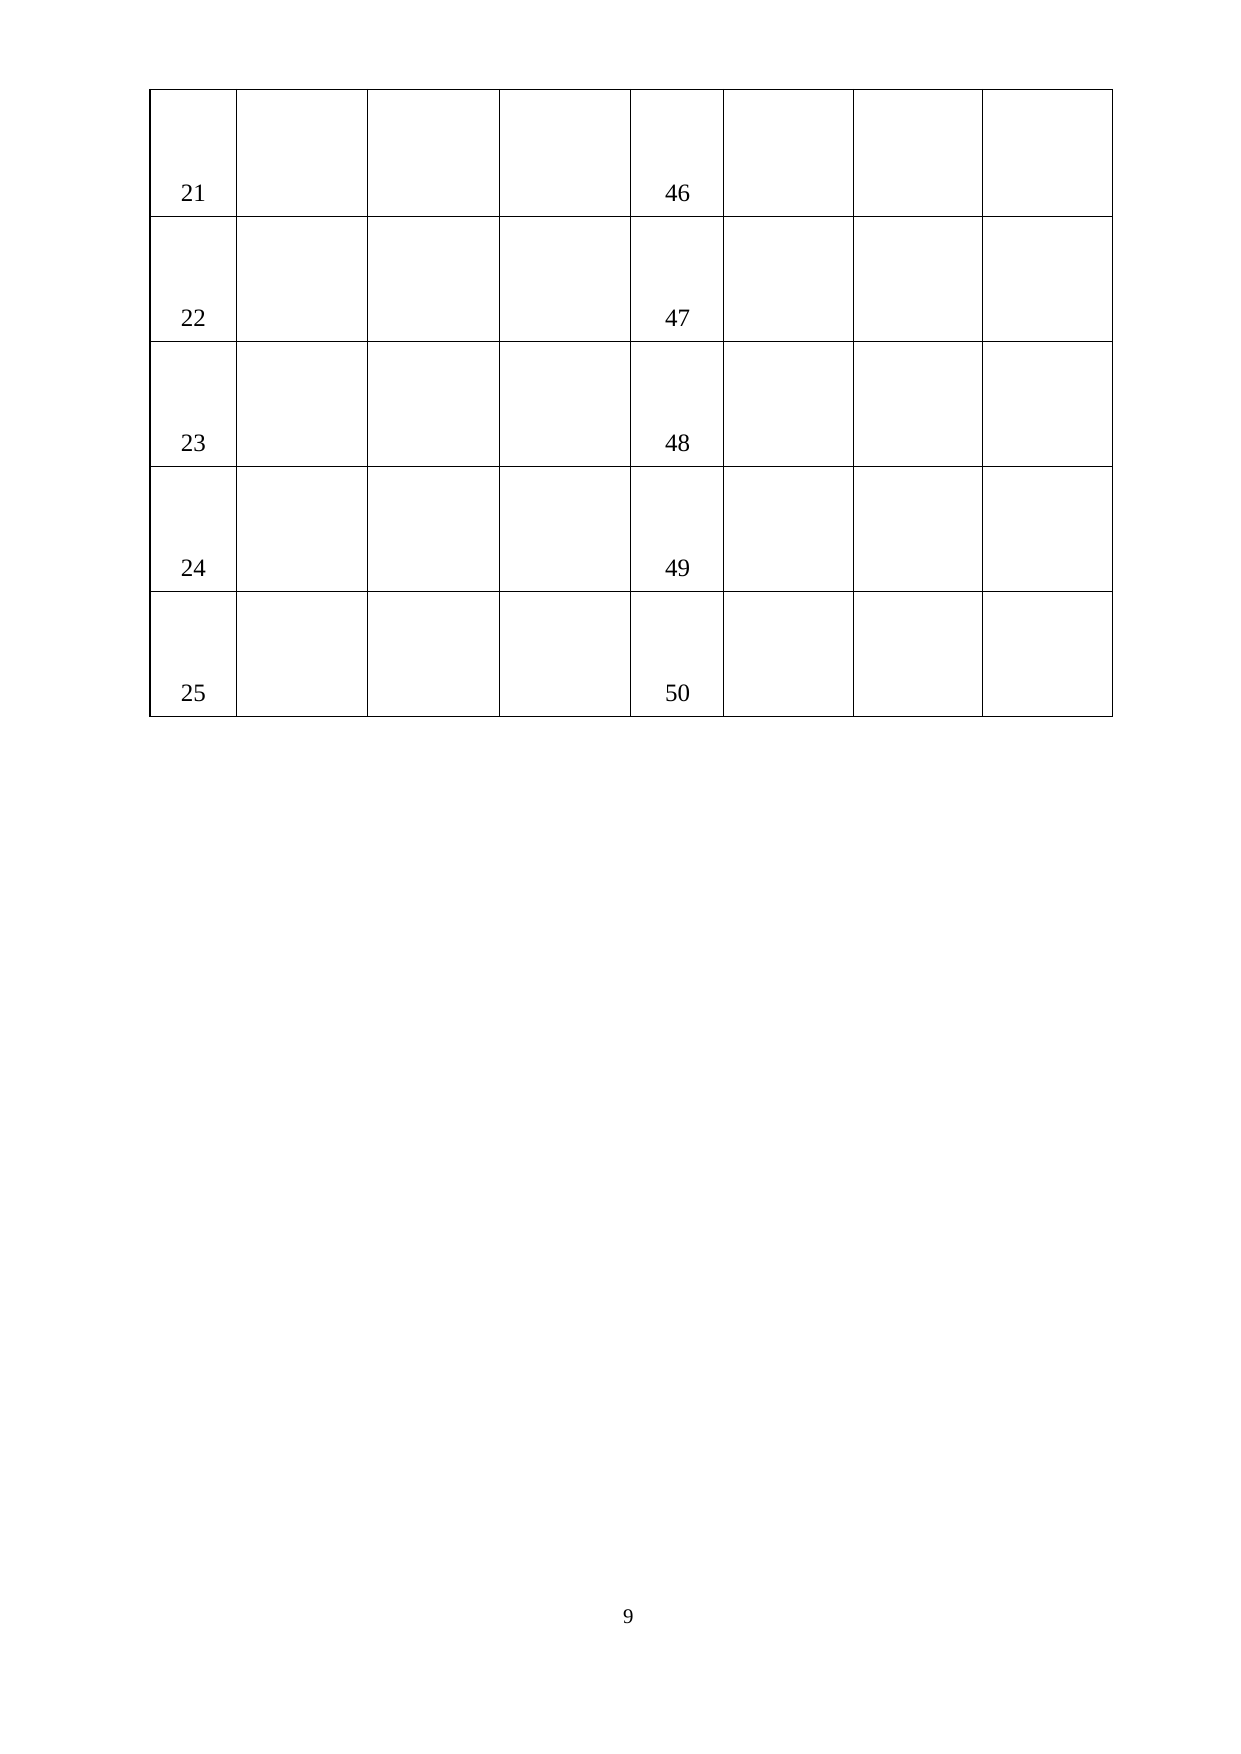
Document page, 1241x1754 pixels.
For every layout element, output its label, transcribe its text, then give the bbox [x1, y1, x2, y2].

table_cell 25 [151, 592, 236, 716]
table_cell [237, 592, 367, 716]
table_cell [983, 592, 1112, 716]
table_cell [854, 217, 982, 341]
table_cell [983, 342, 1112, 466]
table_cell [724, 467, 853, 591]
table_cell [854, 342, 982, 466]
table_cell [237, 90, 367, 216]
table_cell [237, 467, 367, 591]
table_cell [500, 90, 630, 216]
table_cell [500, 342, 630, 466]
table_cell [368, 467, 499, 591]
table_cell [237, 342, 367, 466]
table_cell [500, 217, 630, 341]
table_cell [368, 592, 499, 716]
table_cell [500, 592, 630, 716]
table_cell 50 [631, 592, 723, 716]
table_cell [368, 90, 499, 216]
table_cell 46 [631, 90, 723, 216]
table_cell 22 [151, 217, 236, 341]
table_cell [724, 592, 853, 716]
table_cell 48 [631, 342, 723, 466]
table_cell [724, 342, 853, 466]
table_cell [368, 217, 499, 341]
table_cell [854, 467, 982, 591]
table_cell [237, 217, 367, 341]
table_cell [983, 90, 1112, 216]
table_cell [983, 217, 1112, 341]
table_cell [854, 90, 982, 216]
table_cell 21 [151, 90, 236, 216]
table_cell [724, 90, 853, 216]
table_cell [983, 467, 1112, 591]
table_cell [368, 342, 499, 466]
table_cell [724, 217, 853, 341]
table_cell 23 [151, 342, 236, 466]
table_cell 49 [631, 467, 723, 591]
table_cell 47 [631, 217, 723, 341]
table_cell [500, 467, 630, 591]
table_cell [854, 592, 982, 716]
table_cell 24 [151, 467, 236, 591]
